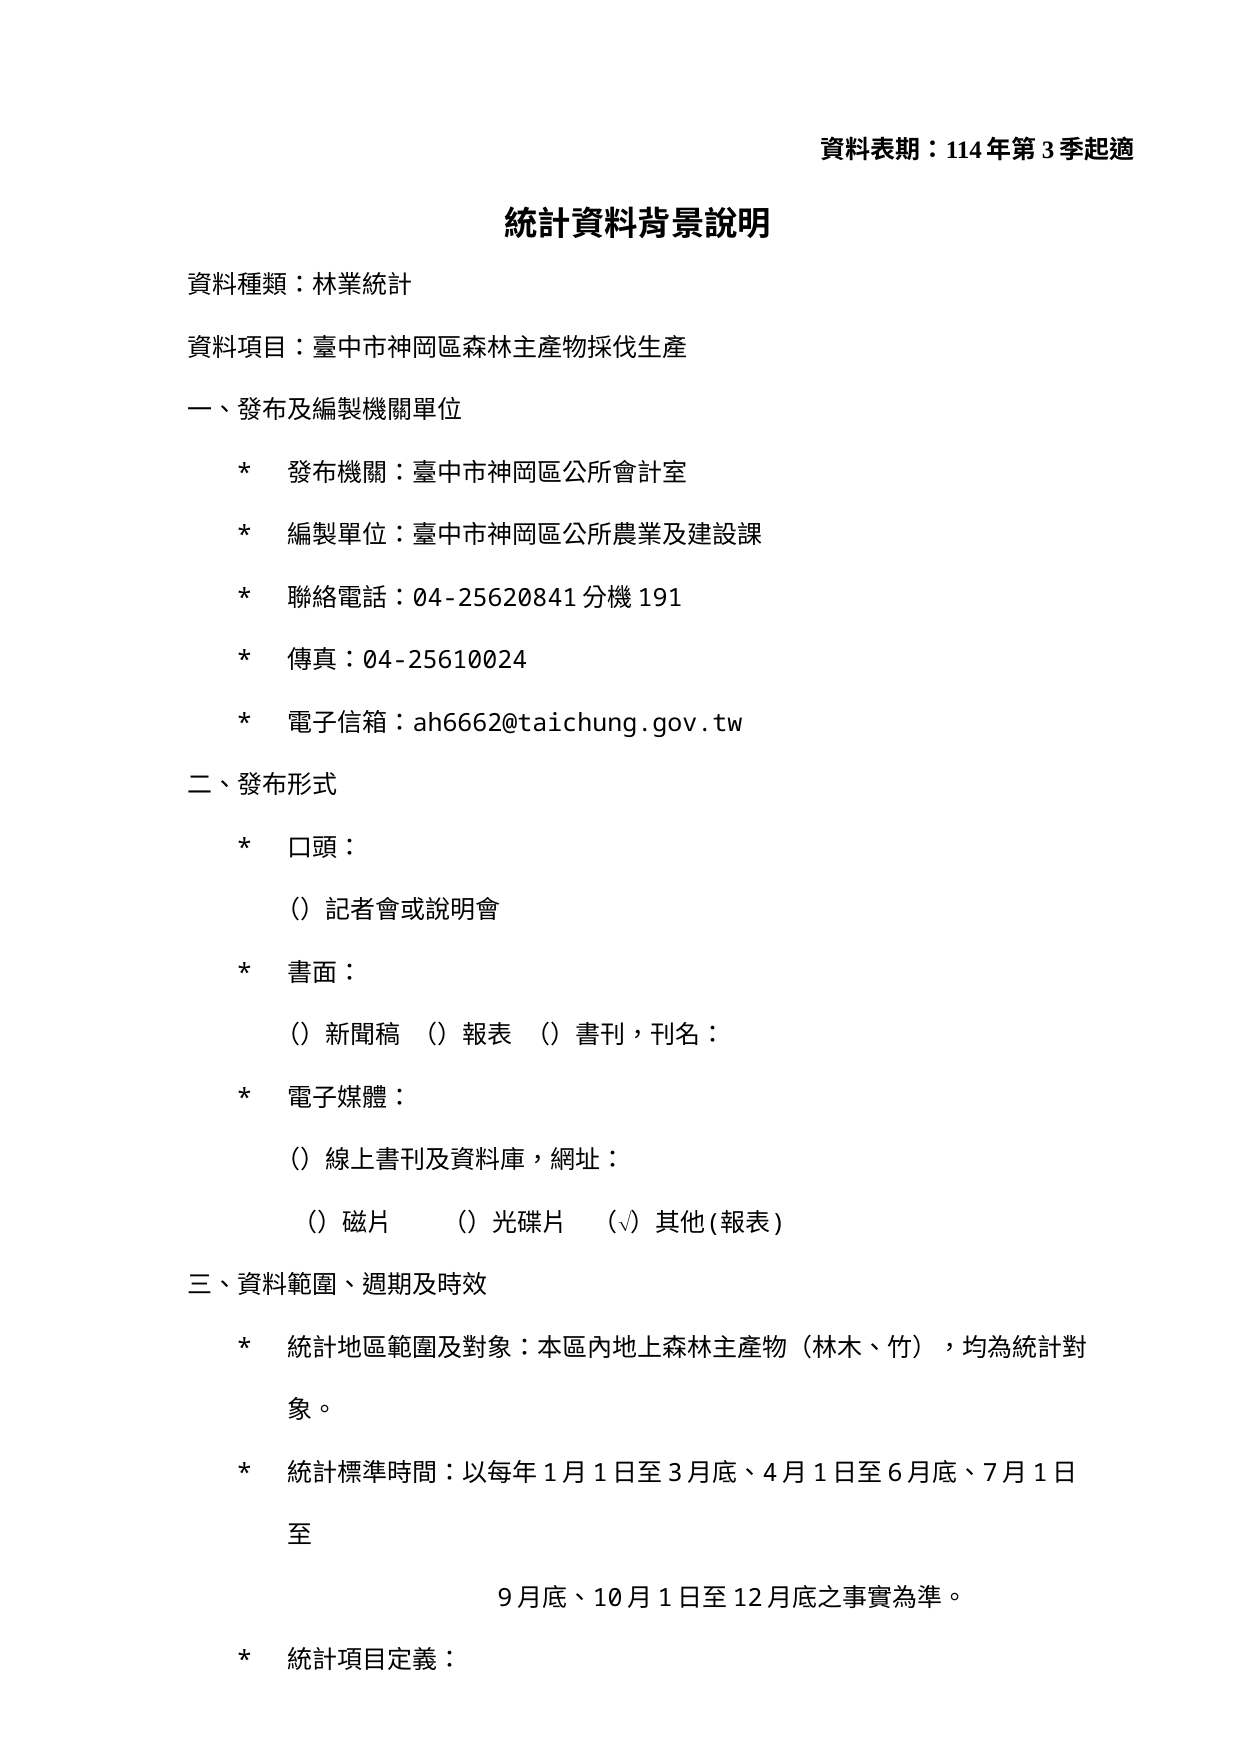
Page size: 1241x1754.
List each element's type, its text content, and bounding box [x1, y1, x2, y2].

text [806, 122, 1162, 178]
text （）磁片 （）光碟片 （）其他(報表) [187, 1179, 1087, 1241]
text 資料種類：林業統計 [187, 241, 1087, 304]
list 編製單位：臺中市神岡區公所農業及建設課 [237, 491, 1087, 554]
list 口頭： [237, 804, 1087, 866]
list 發布機關：臺中市神岡區公所會計室 [237, 429, 1087, 491]
text （）線上書刊及資料庫，網址： [250, 1116, 1087, 1179]
list 聯絡電話：04-25620841分機191 [237, 554, 1087, 616]
text 二、發布形式 [187, 741, 1087, 804]
list 電子媒體： [237, 1054, 1087, 1116]
list 統計標準時間：以每年1月1日至3月底、4月1日至6月底、7月1日至 9月底、10月1日至12月底之事實為準。 [237, 1429, 1087, 1616]
list 統計地區範圍及對象：本區內地上森林主產物（林木、竹），均為統計對象。 [237, 1304, 1087, 1429]
text （）新聞稿 （）報表 （）書刊，刊名： [187, 991, 1087, 1054]
text 資料項目：臺中市神岡區森林主產物採伐生產 [187, 304, 1087, 366]
list 書面： [237, 929, 1087, 991]
list 電子信箱：ah6662@taichung.gov.tw [237, 679, 1087, 741]
text 三、資料範圍、週期及時效 [187, 1241, 1087, 1304]
text 資料表期：114年第3季起適用 [821, 130, 1147, 171]
list 傳真：04-25610024 [237, 616, 1087, 679]
text 統計資料背景說明 [187, 179, 1087, 241]
list 統計項目定義： [237, 1616, 1087, 1679]
text （）記者會或說明會 [187, 866, 1087, 929]
text 一、發布及編製機關單位 [187, 366, 1087, 429]
